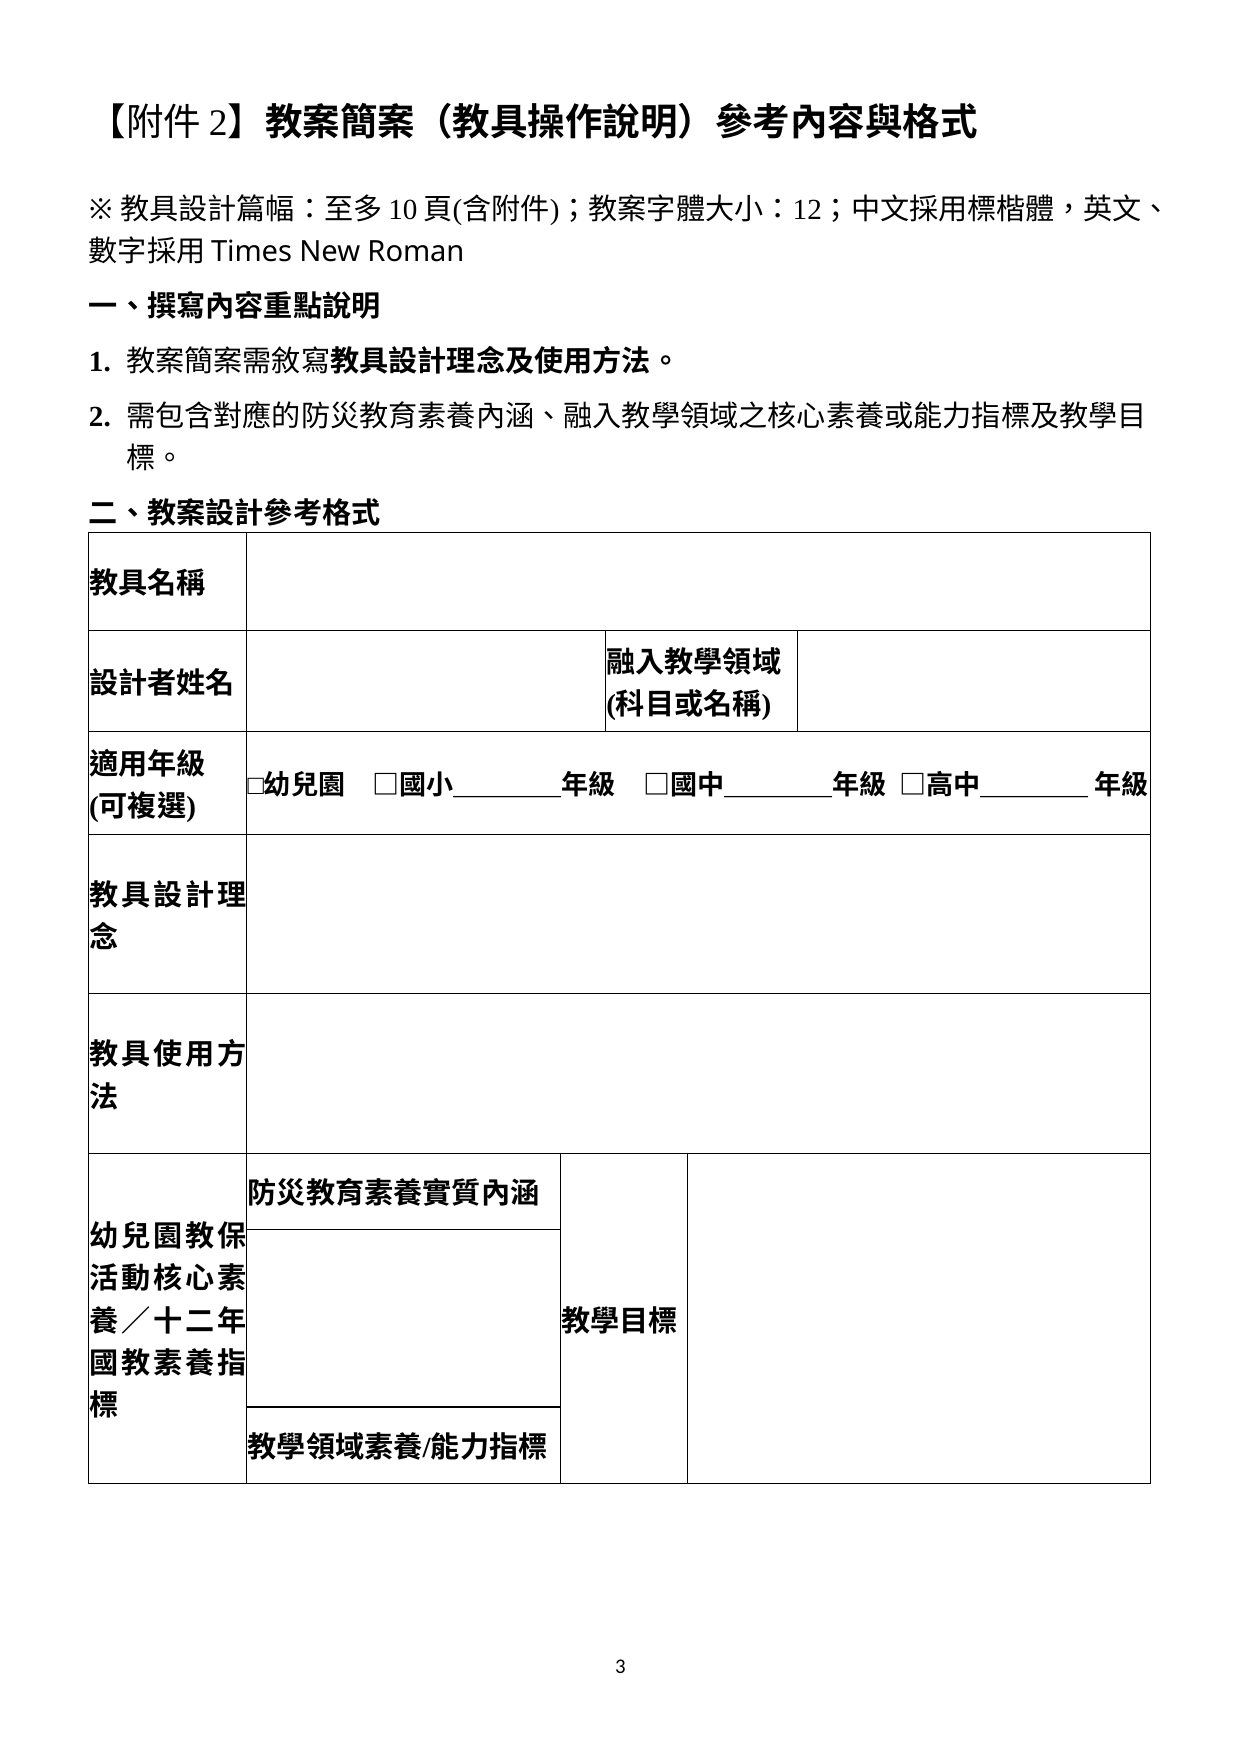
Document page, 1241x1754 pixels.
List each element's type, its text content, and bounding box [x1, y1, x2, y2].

table_cell 教具使用方法 [89, 994, 246, 1152]
text 二、教案設計參考格式 [89, 489, 1152, 532]
table_cell 教學領域素養/能力指標 [247, 1408, 560, 1483]
table_cell [247, 631, 605, 731]
table_cell [798, 631, 1150, 731]
table_cell 防災教育素養實質內涵 [247, 1154, 560, 1229]
table_cell 設計者姓名 [89, 631, 246, 731]
table_cell 教學目標 [561, 1154, 687, 1483]
table_header 教具名稱 [89, 533, 246, 630]
table_cell 幼兒園教保活動核心素養／十二年國教素養指標 [89, 1154, 246, 1483]
table_cell 教具設計理念 [89, 835, 246, 993]
table_cell □幼兒園 □國小＿＿＿＿年級 □國中＿＿＿＿年級 □高中＿＿＿＿ 年級 [247, 732, 1150, 833]
table_cell [247, 994, 1150, 1152]
table_cell 適用年級 (可複選) [89, 732, 246, 833]
table_cell [247, 835, 1150, 993]
table_header [247, 533, 1150, 630]
table_cell 融入教學領域 (科目或名稱) [606, 631, 797, 731]
text 一、撰寫內容重點說明 [89, 283, 1152, 325]
text ※ 教具設計篇幅：至多10頁(含附件)；教案字體大小：12；中文採用標楷體，英文、數字採用Times New Roman [89, 186, 1152, 270]
subtitle 【附件2】教案簡案（教具操作說明）參考內容與格式 [89, 92, 1152, 146]
list 教案簡案需敘寫教具設計理念及使用方法。 [89, 337, 1152, 380]
table_cell [688, 1154, 1150, 1483]
list 需包含對應的防災教育素養內涵、融入教學領域之核心素養或能力指標及教學目標。 [89, 392, 1152, 477]
table_cell [247, 1230, 560, 1406]
